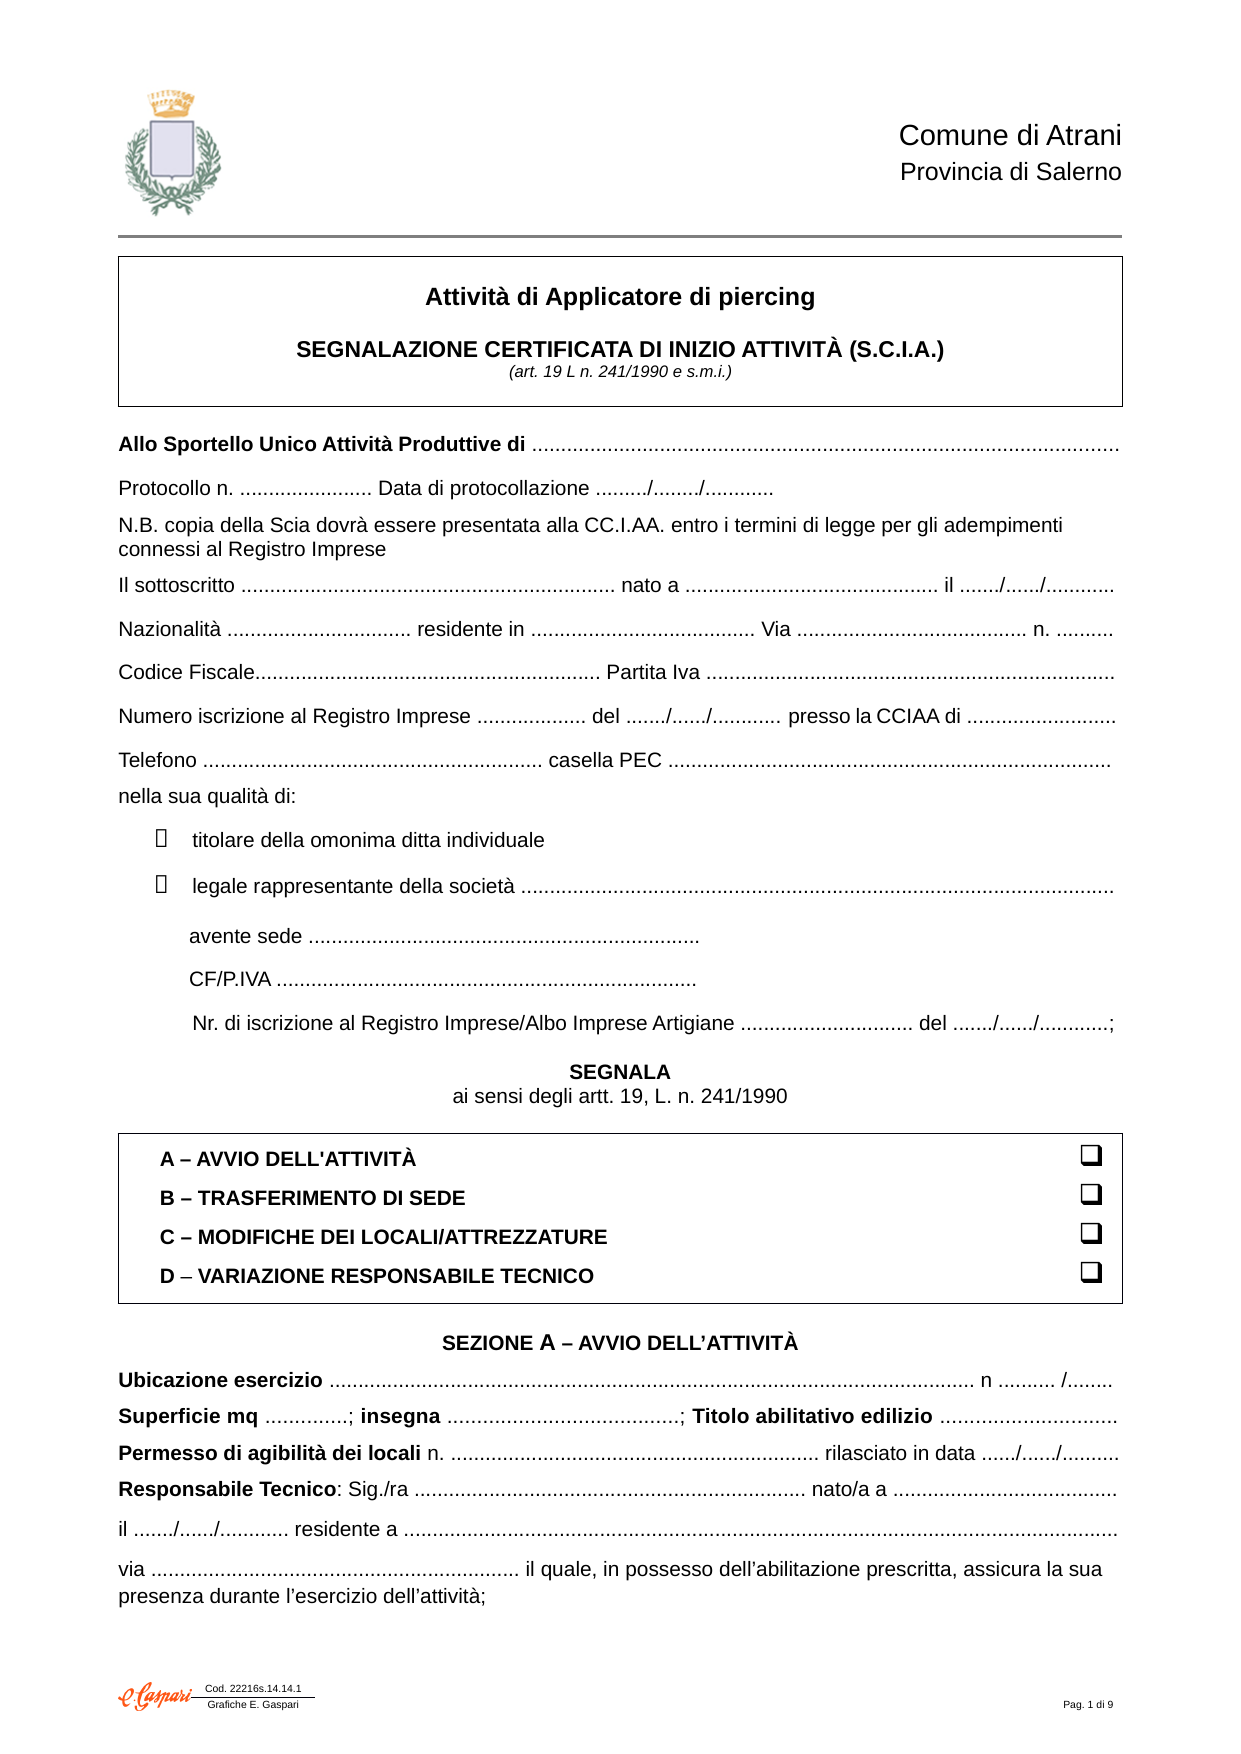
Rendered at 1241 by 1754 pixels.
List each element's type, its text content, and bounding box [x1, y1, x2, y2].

text Il sottoscritto ................................................................. nato a ............................................ il ......./....../............ [118, 573, 1122, 597]
table_header Attività di Applicatore di piercing SEGNALAZIONE CERTIFICATA DI INIZIO ATTIVITÀ (S.C.I.A.) (art. 19 L n. 241/1990 e s.m.i.) [119, 257, 1122, 406]
text Nazionalità ................................ residente in ....................................... Via ........................................ n. .......... [118, 616, 1122, 640]
text Permesso di agibilità dei locali n. ................................................................ rilasciato in data ....../....../.......... [118, 1440, 1122, 1464]
text SEZIONE A – AVVIO DELL’ATTIVITà [118, 1329, 1122, 1355]
text Provincia di Salerno [118, 157, 1122, 185]
text CF/P.IVA ......................................................................... [189, 967, 1122, 991]
text N.B. copia della Scia dovrà essere presentata alla CC.I.AA. entro i termini di legge per gli adempimenti connessi al Registro Imprese [118, 512, 1122, 560]
picture [122, 152, 224, 157]
text SEGNALA [118, 1060, 1122, 1084]
text  legale rappresentante della società ....................................................................................................... [153, 867, 1122, 901]
text Codice Fiscale............................................................ Partita Iva ....................................................................... [118, 660, 1122, 684]
text Ubicazione esercizio ................................................................................................................ n .......... /........ [118, 1367, 1122, 1391]
text il ......./....../............ residente a ............................................................................................................................ [118, 1517, 1122, 1541]
table_header A – AVVIO DELL'ATTIVITÀ  B – TRASFERIMENTO DI SEDE  C – MODIFICHE DEI LOCALI/ATTREZZATURE  D – VARIAZIONE RESPONSABILE TECNICO  [119, 1134, 1122, 1303]
text Telefono ........................................................... casella PEC ............................................................................. [118, 747, 1122, 771]
text ai sensi degli artt. 19, L. n. 241/1990 [118, 1084, 1122, 1108]
text Numero iscrizione al Registro Imprese ................... del ......./....../............ presso la CCIAA di .......................... [118, 704, 1122, 728]
text Nr. di iscrizione al Registro Imprese/Albo Imprese Artigiane .............................. del ......./....../............; [192, 1011, 1122, 1035]
text Responsabile Tecnico: Sig./ra .................................................................... nato/a a ....................................... [118, 1477, 1122, 1501]
text  titolare della omonima ditta individuale [153, 820, 1122, 854]
text Allo Sportello Unico Attività Produttive di [118, 432, 1122, 456]
text nella sua qualità di: [118, 784, 1122, 808]
text Superficie mq ..............; insegna .......................................; Titolo abilitativo edilizio .............................. [118, 1404, 1122, 1428]
text Comune di Atrani [118, 118, 1122, 152]
text avente sede .................................................................... [189, 924, 1122, 948]
text via ................................................................ il quale, in possesso dell’abilitazione prescritta, assicura la sua presenza durante l’esercizio dell’attività; [118, 1557, 1104, 1608]
text Protocollo n. ....................... Data di protocollazione ........./......../............ [118, 476, 1122, 500]
picture [118, 1682, 192, 1711]
picture [122, 87, 224, 118]
picture [122, 185, 224, 219]
